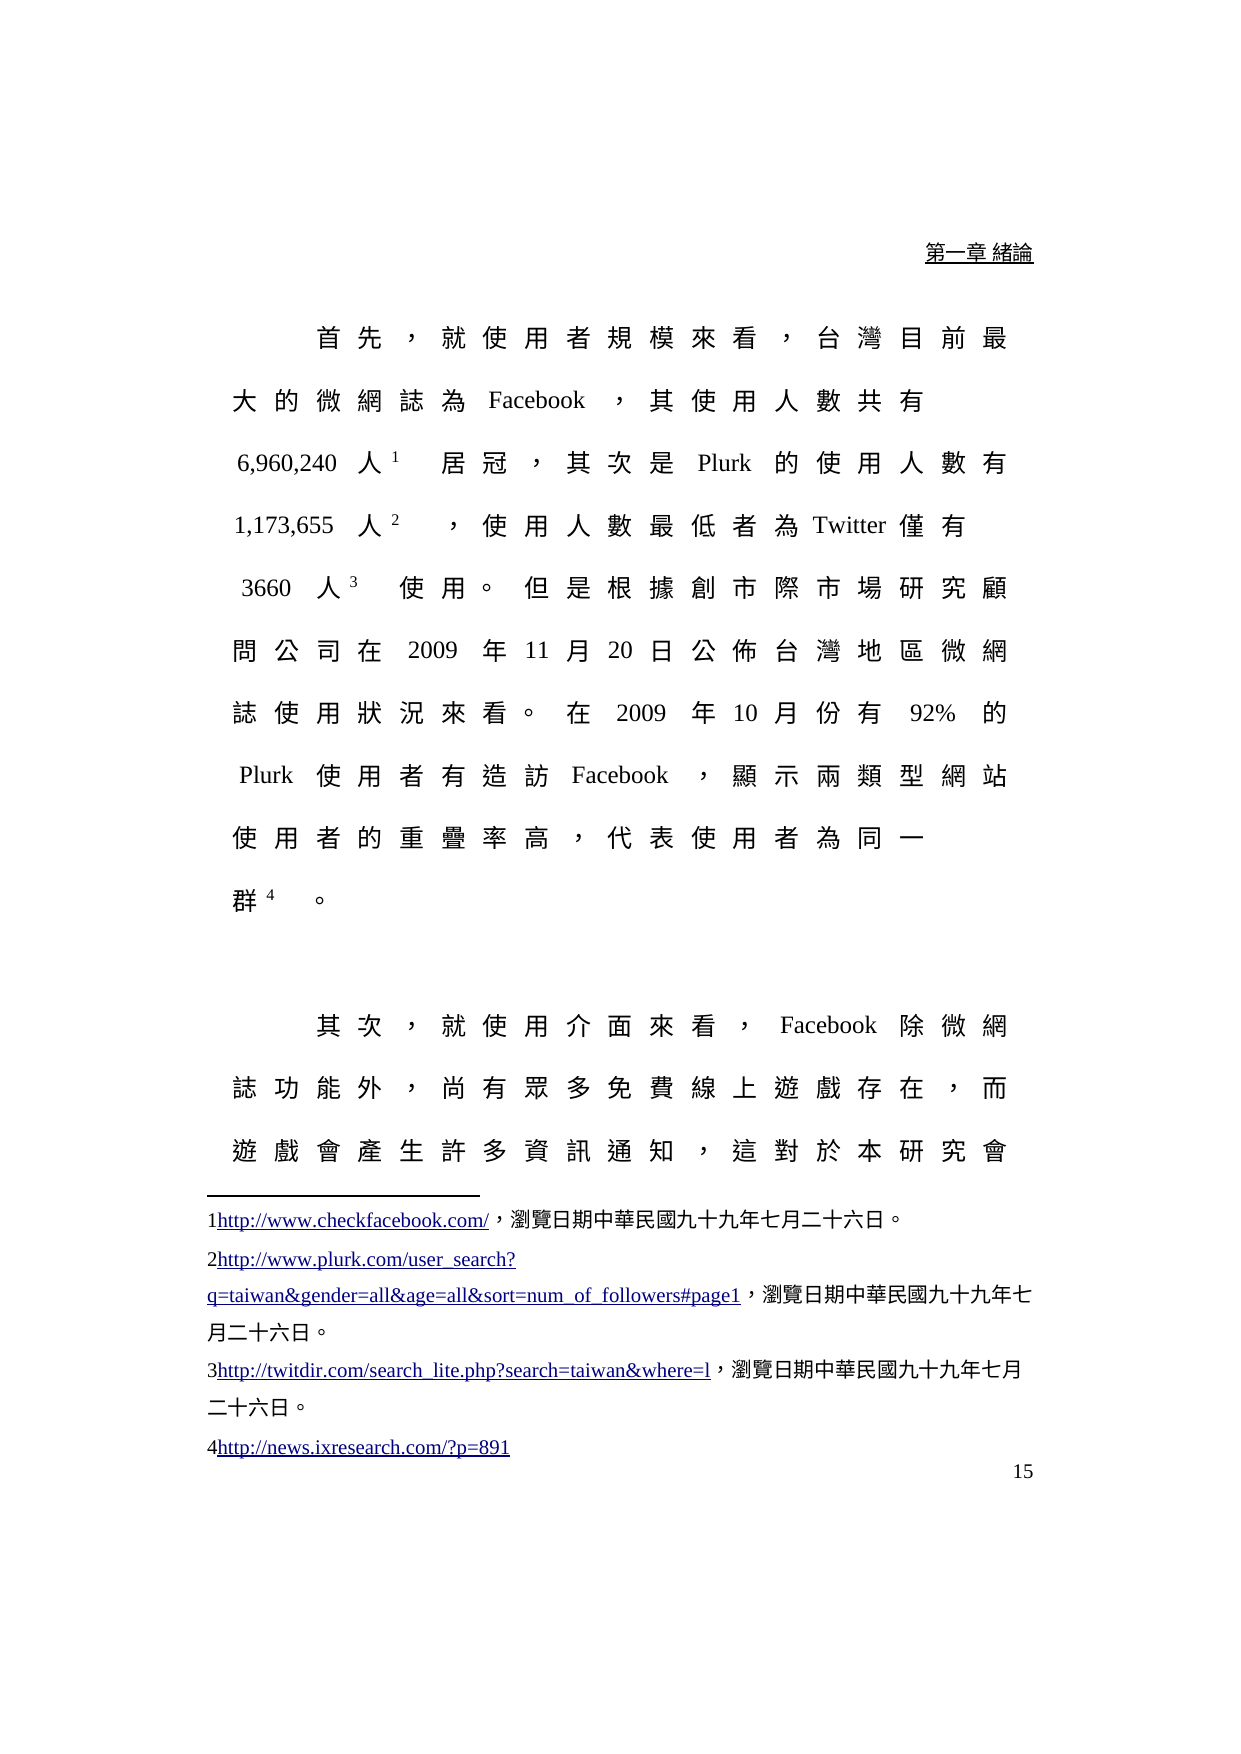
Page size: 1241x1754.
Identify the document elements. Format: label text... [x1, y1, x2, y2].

text http://news.ixresearch.com/?p=891 [207, 1421, 1033, 1459]
text http://www.plurk.com/user_search?q=taiwan&gender=all&age=all&sort=num_of_followers#page1，瀏覽日期中華民國九十九年七月二十六日。 [207, 1234, 1033, 1346]
text http://www.checkfacebook.com/，瀏覽日期中華民國九十九年七月二十六日。 [207, 1196, 1033, 1234]
text 首先，就使用者規模來看，台灣目前最大的微網誌為Facebook，其使用人數共有6,960,240人居冠，其次是Plurk的使用人數有 1,173,655 人，使用人數最低者為Twitter僅有3660人使用。但是根據創市際市場研究顧問公司在2009年11月20日公佈台灣地區微網誌使用狀況來看。在2009年10月份有92%的Plurk使用者有造訪Facebook，顯示兩類型網站使用者的重疊率高，代表使用者為同一群。 [224, 295, 1016, 920]
text 其次，就使用介面來看，Facebook除微網誌功能外，尚有眾多免費線上遊戲存在，而遊戲會產生許多資訊通知，這對於本研究會 [224, 983, 1016, 1170]
text http://twitdir.com/search_lite.php?search=taiwan&where=l，瀏覽日期中華民國九十九年七月二十六日。 [207, 1346, 1033, 1421]
